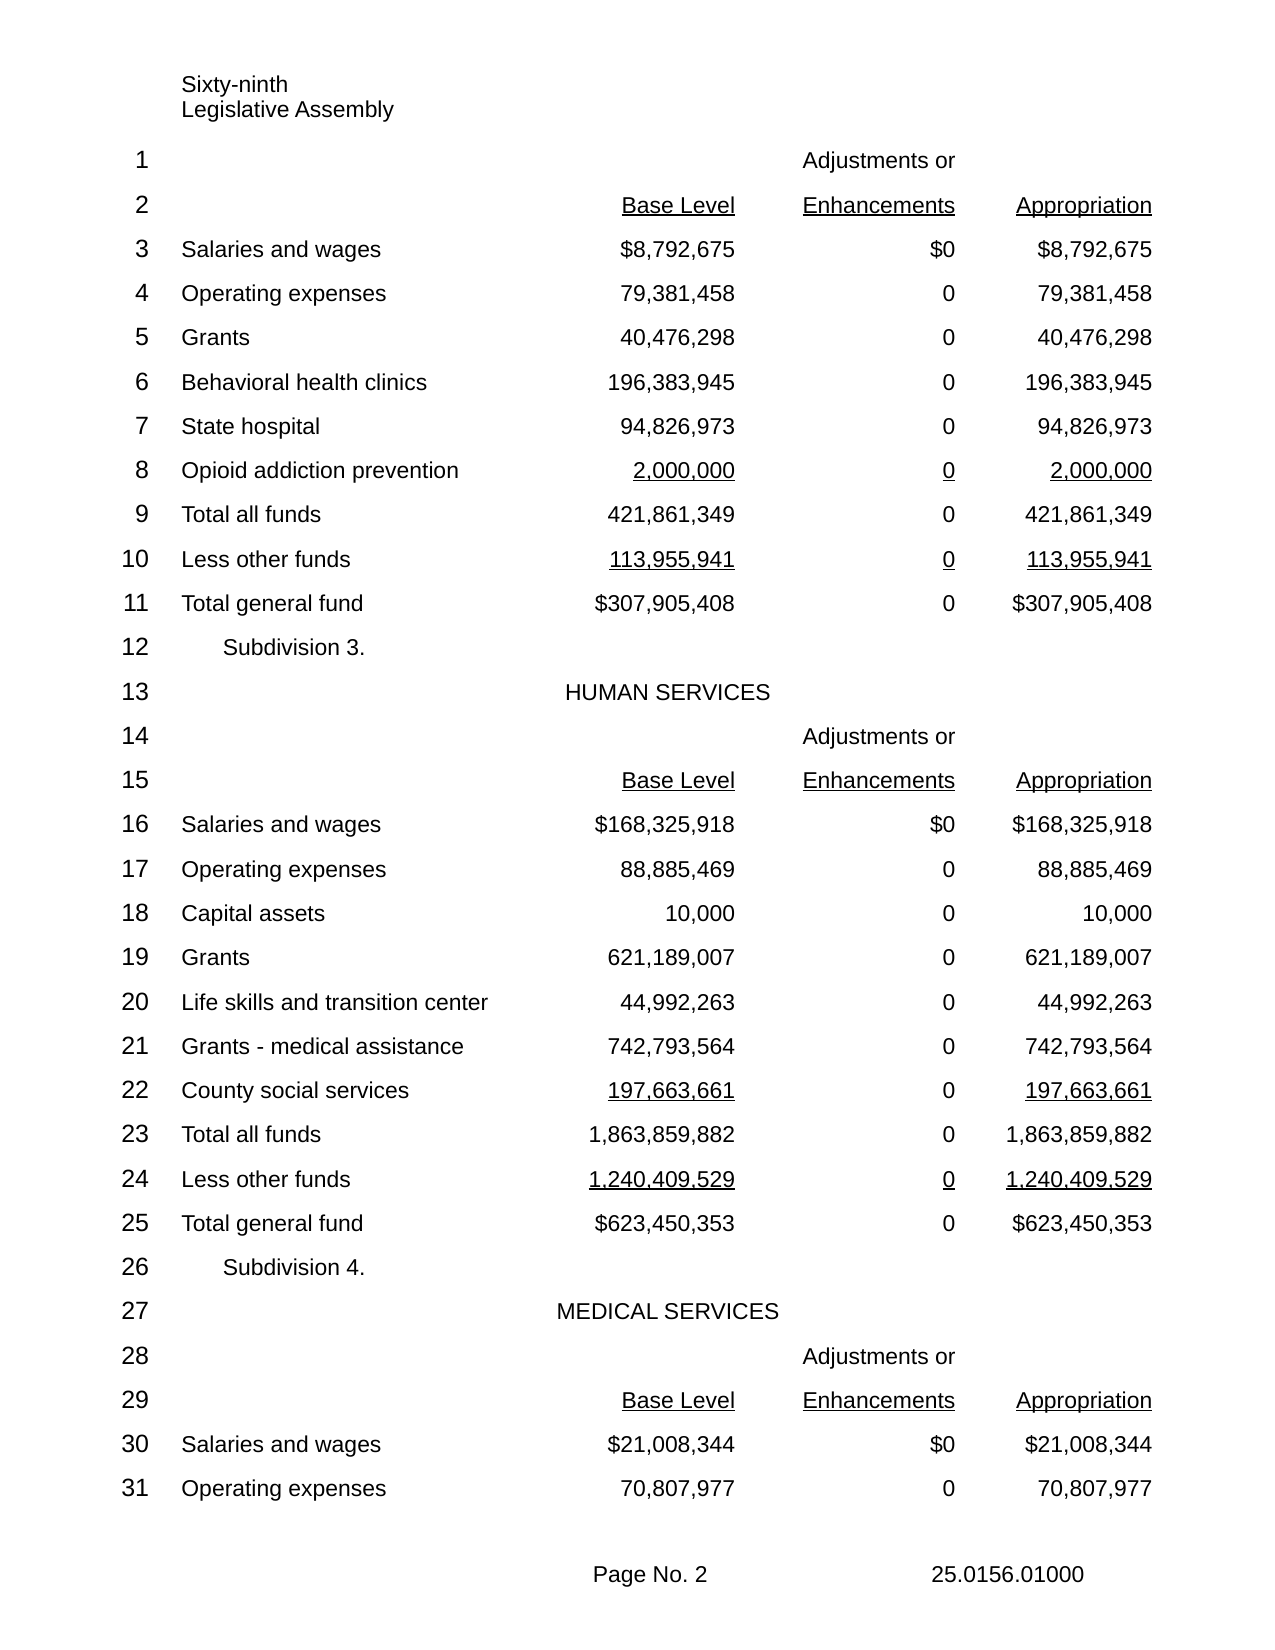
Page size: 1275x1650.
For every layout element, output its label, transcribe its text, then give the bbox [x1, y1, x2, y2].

text Adjustments or Base Level Enhancements Appropriation Salaries and wages $8,792,675 $0 $8,792,675 Operating expenses 79,381,458 0 79,381,458 Grants 40,476,298 0 40,476,298 Behavioral health clinics 196,383,945 0 196,383,945 State hospital 94,826,973 0 94,826,973 Opioid addiction prevention 2,000,000 0 2,000,000 Total all funds 421,861,349 0 421,861,349 Less other funds 113,955,941 0 113,955,941 Total general fund $307,905,408 0 $307,905,408 [181, 133, 1154, 620]
text Adjustments or Base Level Enhancements Appropriation Salaries and wages $21,008,344 $0 $21,008,344 Operating expenses 70,807,977 0 70,807,977 [181, 1329, 1154, 1506]
text MEDICAL SERVICES [181, 1284, 1154, 1329]
text HUMAN SERVICES [181, 664, 1154, 709]
text Adjustments or Base Level Enhancements Appropriation Salaries and wages $168,325,918 $0 $168,325,918 Operating expenses 88,885,469 0 88,885,469 Capital assets 10,000 0 10,000 Grants 621,189,007 0 621,189,007 Life skills and transition center 44,992,263 0 44,992,263 Grants - medical assistance 742,793,564 0 742,793,564 County social services 197,663,661 0 197,663,661 Total all funds 1,863,859,882 0 1,863,859,882 Less other funds 1,240,409,529 0 1,240,409,529 Total general fund $623,450,353 0 $623,450,353 [181, 709, 1154, 1240]
text Subdivision 4. [181, 1240, 1154, 1284]
text Subdivision 3. [181, 620, 1154, 664]
